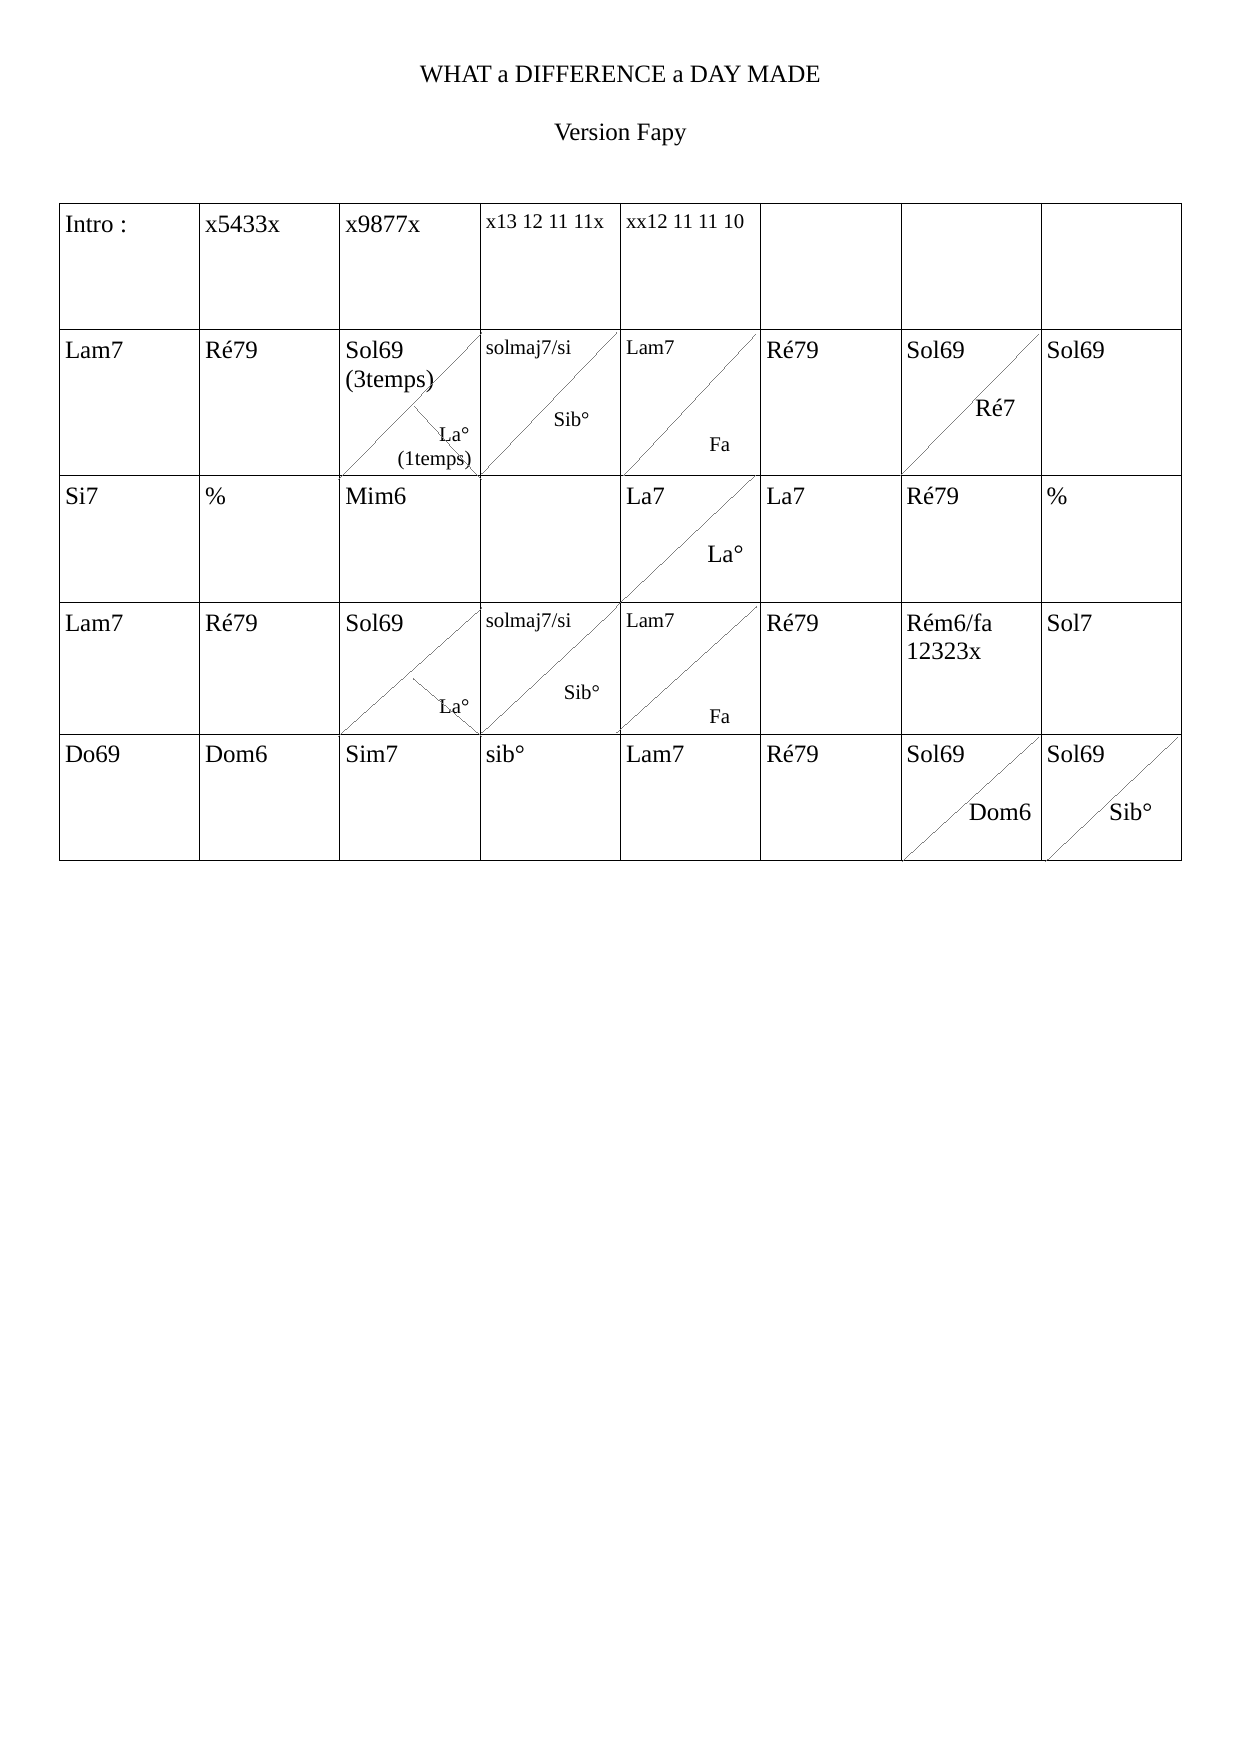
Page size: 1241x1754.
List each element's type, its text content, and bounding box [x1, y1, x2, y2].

table_cell Mim6 [340, 476, 480, 602]
table_cell Lam7 [60, 603, 199, 734]
table_cell Lam7 Fa [621, 603, 760, 734]
table_header x13 12 11 11x [481, 204, 620, 329]
table_cell Lam7 Fa [621, 330, 760, 475]
table_header Intro : [60, 204, 199, 329]
table_header x5433x [200, 204, 339, 329]
table_cell Sol69 [1042, 330, 1181, 475]
text Version Fapy [59, 117, 1181, 145]
table_header xx12 11 11 10 [621, 204, 760, 329]
table_cell Rém6/fa 12323x [902, 603, 1041, 734]
table_cell % [1042, 476, 1181, 602]
table_cell Do69 [60, 735, 199, 860]
table_cell Lam7 [60, 330, 199, 475]
table_cell La7 [761, 476, 901, 602]
table_cell Ré79 [761, 735, 901, 860]
table_header [761, 204, 901, 329]
table_cell Sol69 La° [340, 603, 480, 734]
table_header [1042, 204, 1181, 329]
table_cell Ré79 [200, 330, 339, 475]
table_cell Ré79 [902, 476, 1041, 602]
text WHAT a DIFFERENCE a DAY MADE [59, 59, 1181, 88]
table_cell Sol69 Ré7 [902, 330, 1041, 475]
table_cell % [200, 476, 339, 602]
table_cell Si7 [60, 476, 199, 602]
table_cell solmaj7/si Sib° [481, 330, 620, 475]
table_cell Sol69 (3temps) La° (1temps) [340, 330, 480, 475]
table_header x9877x [340, 204, 480, 329]
table_cell Ré79 [200, 603, 339, 734]
table_cell Sol7 [1042, 603, 1181, 734]
table_cell sib° [481, 735, 620, 860]
table_cell La7 La° [621, 476, 760, 602]
table_cell Dom6 [200, 735, 339, 860]
table_cell Ré79 [761, 603, 901, 734]
table_cell [481, 476, 620, 602]
table_cell Lam7 [621, 735, 760, 860]
table_cell Ré79 [761, 330, 901, 475]
table_cell Sol69 Sib° [1042, 735, 1181, 860]
table_cell Sol69 Dom6 [902, 735, 1041, 860]
table_header [902, 204, 1041, 329]
table_cell Sim7 [340, 735, 480, 860]
table_cell solmaj7/si Sib° [481, 603, 620, 734]
